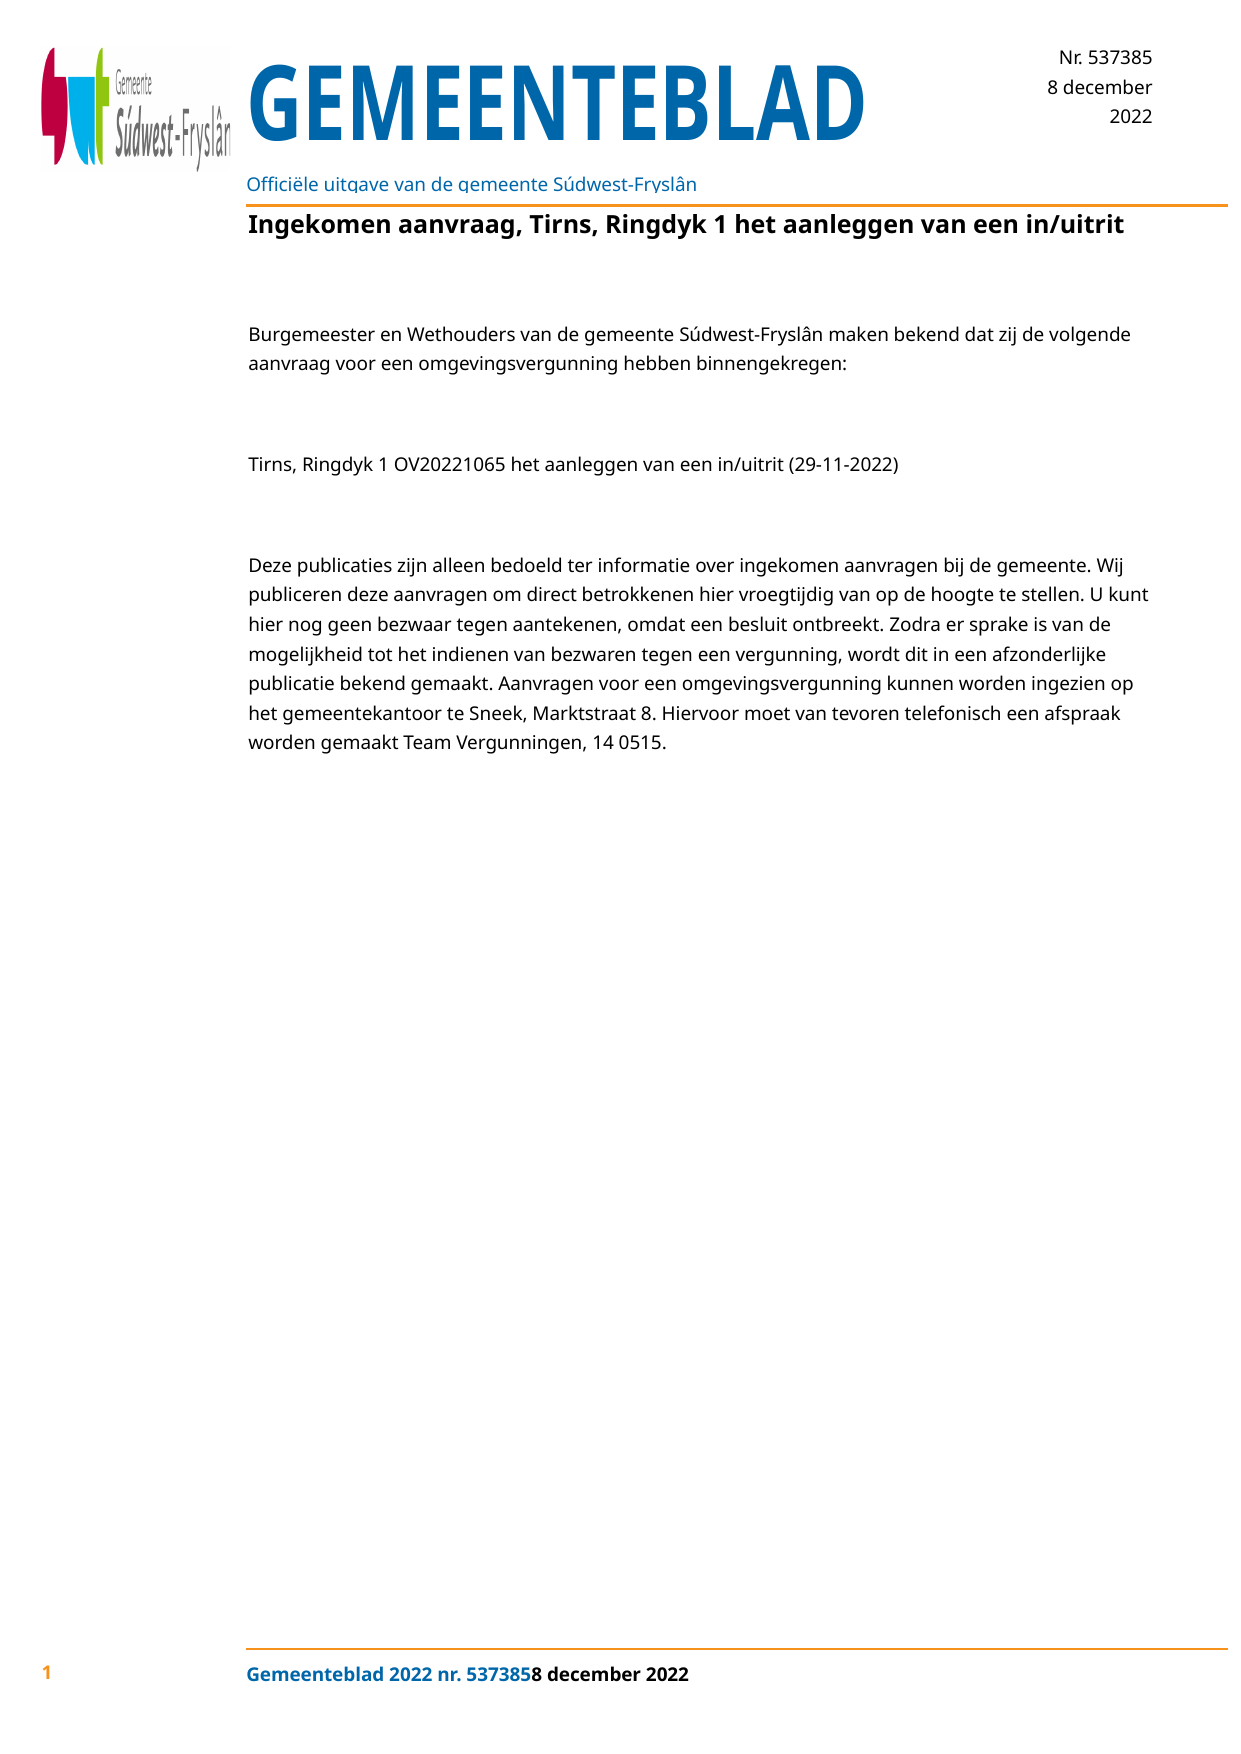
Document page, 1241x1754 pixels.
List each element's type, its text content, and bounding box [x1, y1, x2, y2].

text Tirns, Ringdyk 1 OV20221065 het aanleggen van een in/uitrit (29-11-2022) [248, 451, 1152, 477]
text Ingekomen aanvraag, Tirns, Ringdyk 1 het aanleggen van een in/uitrit [248, 207, 1152, 241]
text Deze publicaties zijn alleen bedoeld ter informatie over ingekomen aanvragen bij de gemeente. Wij publiceren deze aanvragen om direct betrokkenen hier vroegtijdig van op de hoogte te stellen. U kunt hier nog geen bezwaar tegen aantekenen, omdat een besluit ontbreekt. Zodra er sprake is van de mogelijkheid tot het indienen van bezwaren tegen een vergunning, wordt dit in een afzonderlijke publicatie bekend gemaakt. Aanvragen voor een omgevingsvergunning kunnen worden ingezien op het gemeentekantoor te Sneek, Marktstraat 8. Hiervoor moet van tevoren telefonisch een afspraak worden gemaakt Team Vergunningen, 14 0515. [248, 552, 1152, 755]
text Burgemeester en Wethouders van de gemeente Súdwest-Fryslân maken bekend dat zij de volgende aanvraag voor een omgevingsvergunning hebben binnengekregen: [248, 321, 1152, 376]
picture [41, 47, 231, 172]
